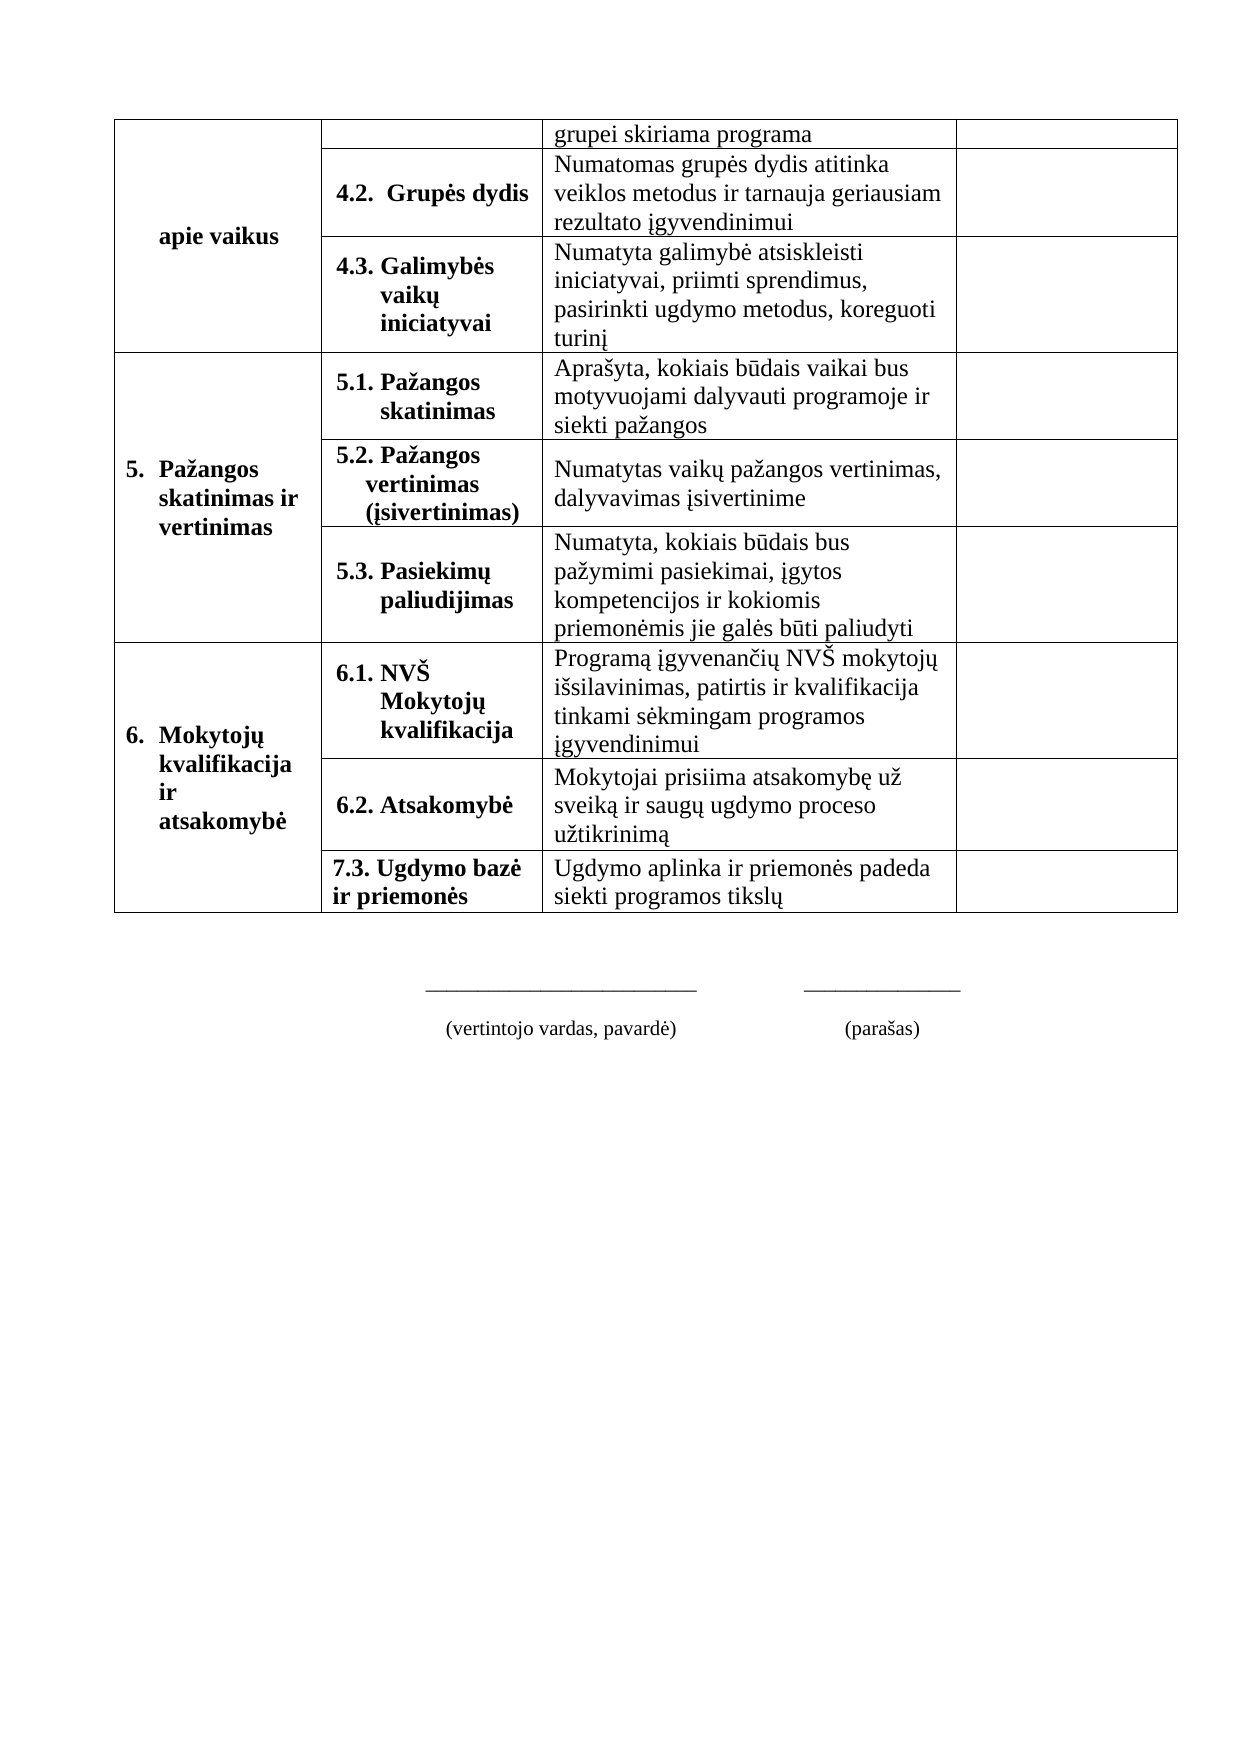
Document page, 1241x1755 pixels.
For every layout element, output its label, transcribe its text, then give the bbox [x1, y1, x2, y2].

table_cell Aprašyta, kokiais būdais vaikai bus motyvuojami dalyvauti programoje ir siekti pažangos [543, 353, 956, 439]
table_header _______________ (parašas) [771, 970, 993, 1040]
table_cell 4.3. Galimybės vaikų iniciatyvai [322, 237, 542, 352]
table_cell [957, 120, 1177, 148]
table_cell [957, 643, 1177, 758]
table_header [177, 970, 351, 1040]
table_cell Numatomas grupės dydis atitinka veiklos metodus ir tarnauja geriausiam rezultato įgyvendinimui [543, 149, 956, 236]
table_cell [957, 149, 1177, 236]
table_cell Numatyta, kokiais būdais bus pažymimi pasiekimai, įgytos kompetencijos ir kokiomis priemonėmis jie galės būti paliudyti [543, 527, 956, 642]
table_cell Programą įgyvenančių NVŠ mokytojų išsilavinimas, patirtis ir kvalifikacija tinkami sėkmingam programos įgyvendinimui [543, 643, 956, 758]
table_cell [957, 440, 1177, 526]
table_cell Numatyta galimybė atsiskleisti iniciatyvai, priimti sprendimus, pasirinkti ugdymo metodus, koreguoti turinį [543, 237, 956, 352]
table_cell 5. Pažangos skatinimas ir vertinimas [115, 353, 321, 642]
table_cell grupei skiriama programa [543, 120, 956, 148]
table_cell 5.3. Pasiekimų paliudijimas [322, 527, 542, 642]
table_cell 5.2. Pažangos vertinimas (įsivertinimas) [322, 440, 542, 526]
table_cell [957, 527, 1177, 642]
table_cell [322, 120, 542, 148]
table_cell Ugdymo aplinka ir priemonės padeda siekti programos tikslų [543, 851, 956, 912]
table_cell 4.2. Grupės dydis [322, 149, 542, 236]
table_cell Mokytojai prisiima atsakomybę už sveiką ir saugų ugdymo proceso užtikrinimą [543, 759, 956, 850]
table_cell [957, 237, 1177, 352]
table_header __________________________ (vertintojo vardas, pavardė) [351, 970, 771, 1040]
table_cell [957, 851, 1177, 912]
table_cell 6.1. NVŠ Mokytojų kvalifikacija [322, 643, 542, 758]
table_cell 6.2. Atsakomybė [322, 759, 542, 850]
table_cell 5.1. Pažangos skatinimas [322, 353, 542, 439]
table_cell 6. Mokytojų kvalifikacija ir atsakomybė [115, 643, 321, 912]
table_cell [957, 353, 1177, 439]
table_cell 7.3. Ugdymo bazė ir priemonės [322, 851, 542, 912]
table_cell apie vaikus [115, 120, 321, 352]
table_cell Numatytas vaikų pažangos vertinimas, dalyvavimas įsivertinime [543, 440, 956, 526]
table_cell [957, 759, 1177, 850]
